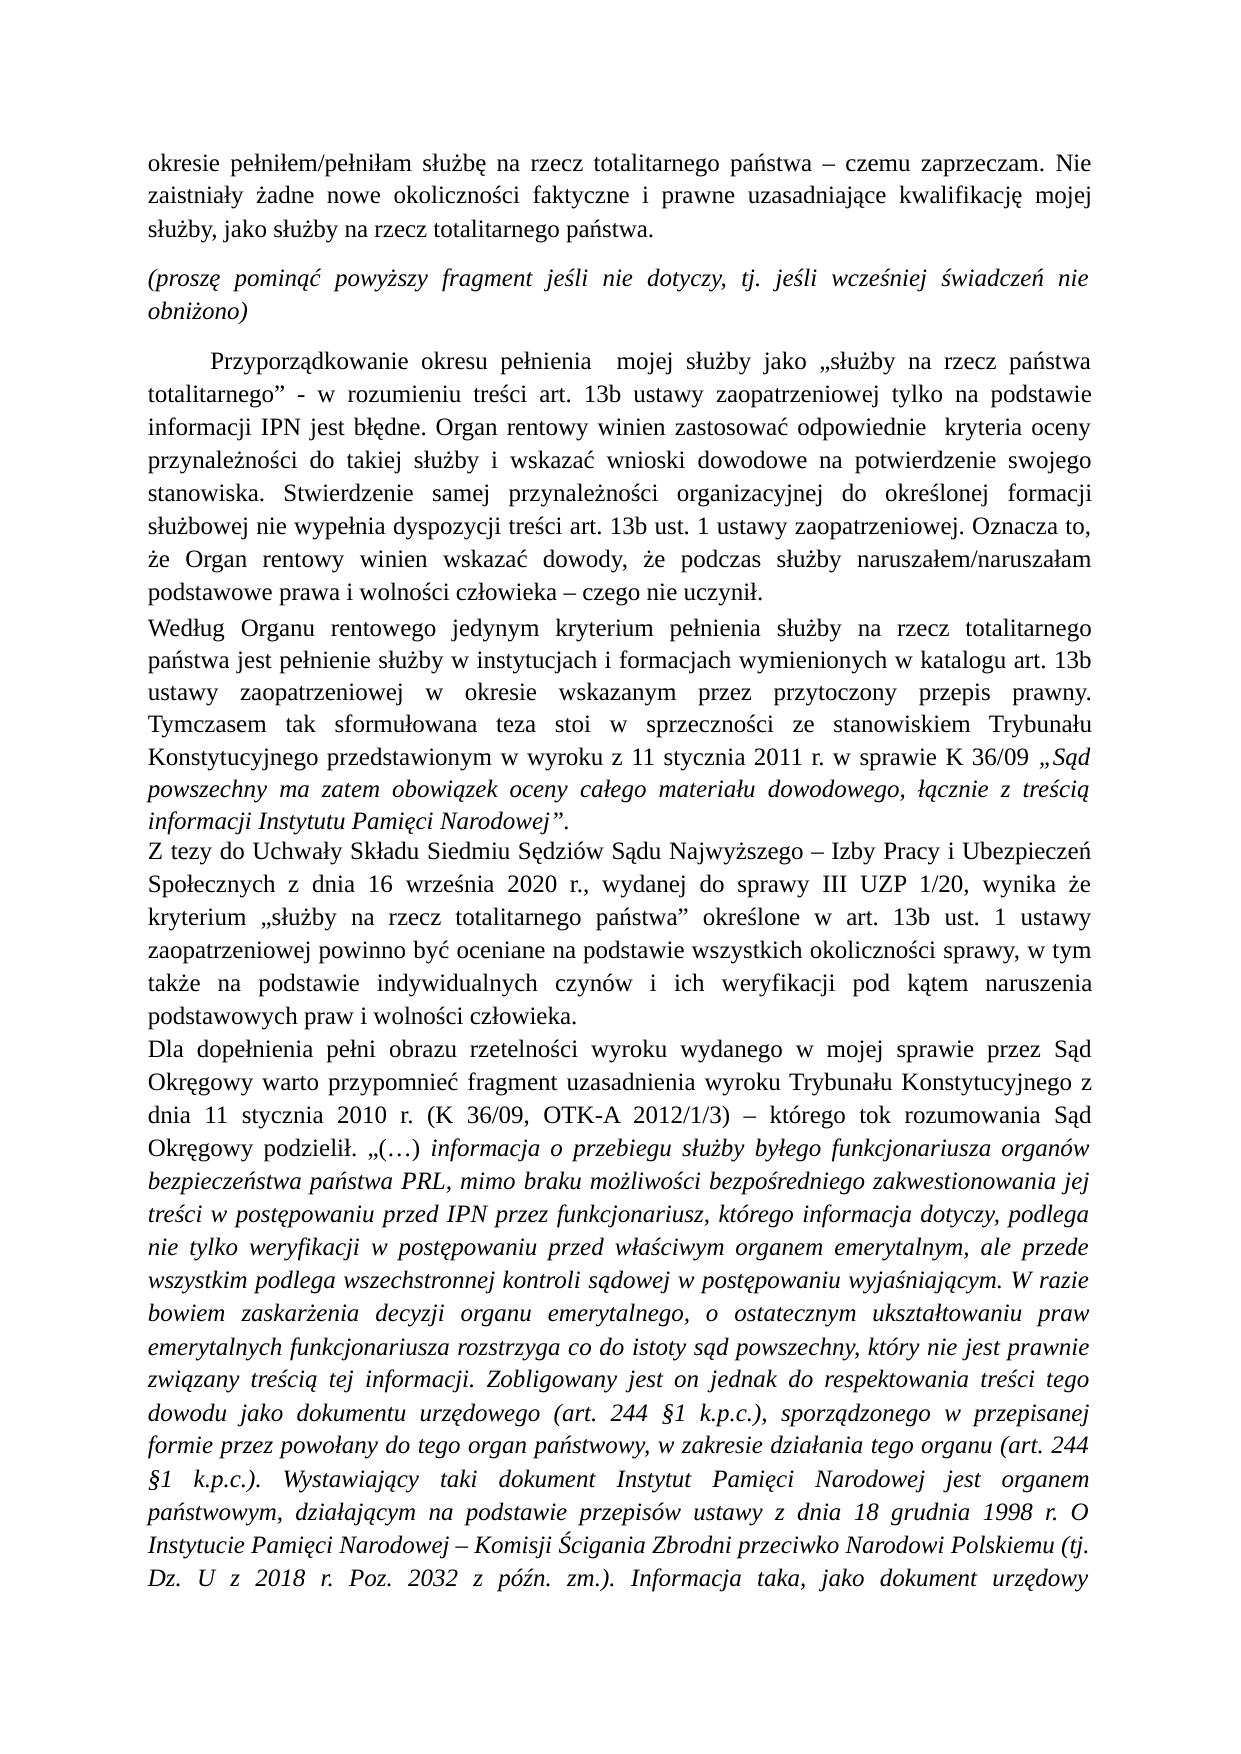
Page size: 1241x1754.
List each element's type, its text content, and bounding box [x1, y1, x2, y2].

text Według Organu rentowego jedynym kryterium pełnienia służby na rzecz totalitarnego państwa jest pełnienie służby w instytucjach i formacjach wymienionych w katalogu art. 13b ustawy zaopatrzeniowej w okresie wskazanym przez przytoczony przepis prawny. Tymczasem tak sformułowana teza stoi w sprzeczności ze stanowiskiem Trybunału Konstytucyjnego przedstawionym w wyroku z 11 stycznia 2011 r. w sprawie K 36/09 „Sąd powszechny ma zatem obowiązek oceny całego materiału dowodowego, łącznie z treścią informacji Instytutu Pamięci Narodowej”. [148, 610, 1093, 836]
text Dla dopełnienia pełni obrazu rzetelności wyroku wydanego w mojej sprawie przez Sąd Okręgowy warto przypomnieć fragment uzasadnienia wyroku Trybunału Konstytucyjnego z dnia 11 stycznia 2010 r. (K 36/09, OTK-A 2012/1/3) – którego tok rozumowania Sąd Okręgowy podzielił. „(…) informacja o przebiegu służby byłego funkcjonariusza organów bezpieczeństwa państwa PRL, mimo braku możliwości bezpośredniego zakwestionowania jej treści w postępowaniu przed IPN przez funkcjonariusz, którego informacja dotyczy, podlega nie tylko weryfikacji w postępowaniu przed właściwym organem emerytalnym, ale przede wszystkim podlega wszechstronnej kontroli sądowej w postępowaniu wyjaśniającym. W razie bowiem zaskarżenia decyzji organu emerytalnego, o ostatecznym ukształtowaniu praw emerytalnych funkcjonariusza rozstrzyga co do istoty sąd powszechny, który nie jest prawnie związany treścią tej informacji. Zobligowany jest on jednak do respektowania treści tego dowodu jako dokumentu urzędowego (art. 244 §1 k.p.c.), sporządzonego w przepisanej formie przez powołany do tego organ państwowy, w zakresie działania tego organu (art. 244 §1 k.p.c.). Wystawiający taki dokument Instytut Pamięci Narodowej jest organem państwowym, działającym na podstawie przepisów ustawy z dnia 18 grudnia 1998 r. O Instytucie Pamięci Narodowej – Komisji Ścigania Zbrodni przeciwko Narodowi Polskiemu (tj. Dz. U z 2018 r. Poz. 2032 z późn. zm.). Informacja taka, jako dokument urzędowy [148, 1034, 1093, 1591]
text okresie pełniłem/pełniłam służbę na rzecz totalitarnego państwa – czemu zaprzeczam. Nie zaistniały żadne nowe okoliczności faktyczne i prawne uzasadniające kwalifikację mojej służby, jako służby na rzecz totalitarnego państwa. [148, 148, 1093, 242]
text Przyporządkowanie okresu pełnienia mojej służby jako „służby na rzecz państwa totalitarnego” - w rozumieniu treści art. 13b ustawy zaopatrzeniowej tylko na podstawie informacji IPN jest błędne. Organ rentowy winien zastosować odpowiednie kryteria oceny przynależności do takiej służby i wskazać wnioski dowodowe na potwierdzenie swojego stanowiska. Stwierdzenie samej przynależności organizacyjnej do określonej formacji służbowej nie wypełnia dyspozycji treści art. 13b ust. 1 ustawy zaopatrzeniowej. Oznacza to, że Organ rentowy winien wskazać dowody, że podczas służby naruszałem/naruszałam podstawowe prawa i wolności człowieka – czego nie uczynił. [148, 346, 1093, 606]
text Z tezy do Uchwały Składu Siedmiu Sędziów Sądu Najwyższego – Izby Pracy i Ubezpieczeń Społecznych z dnia 16 września 2020 r., wydanej do sprawy III UZP 1/20, wynika że kryterium „służby na rzecz totalitarnego państwa” określone w art. 13b ust. 1 ustawy zaopatrzeniowej powinno być oceniane na podstawie wszystkich okoliczności sprawy, w tym także na podstawie indywidualnych czynów i ich weryfikacji pod kątem naruszenia podstawowych praw i wolności człowieka. [148, 836, 1093, 1030]
text (proszę pominąć powyższy fragment jeśli nie dotyczy, tj. jeśli wcześniej świadczeń nie obniżono) [148, 263, 1093, 325]
